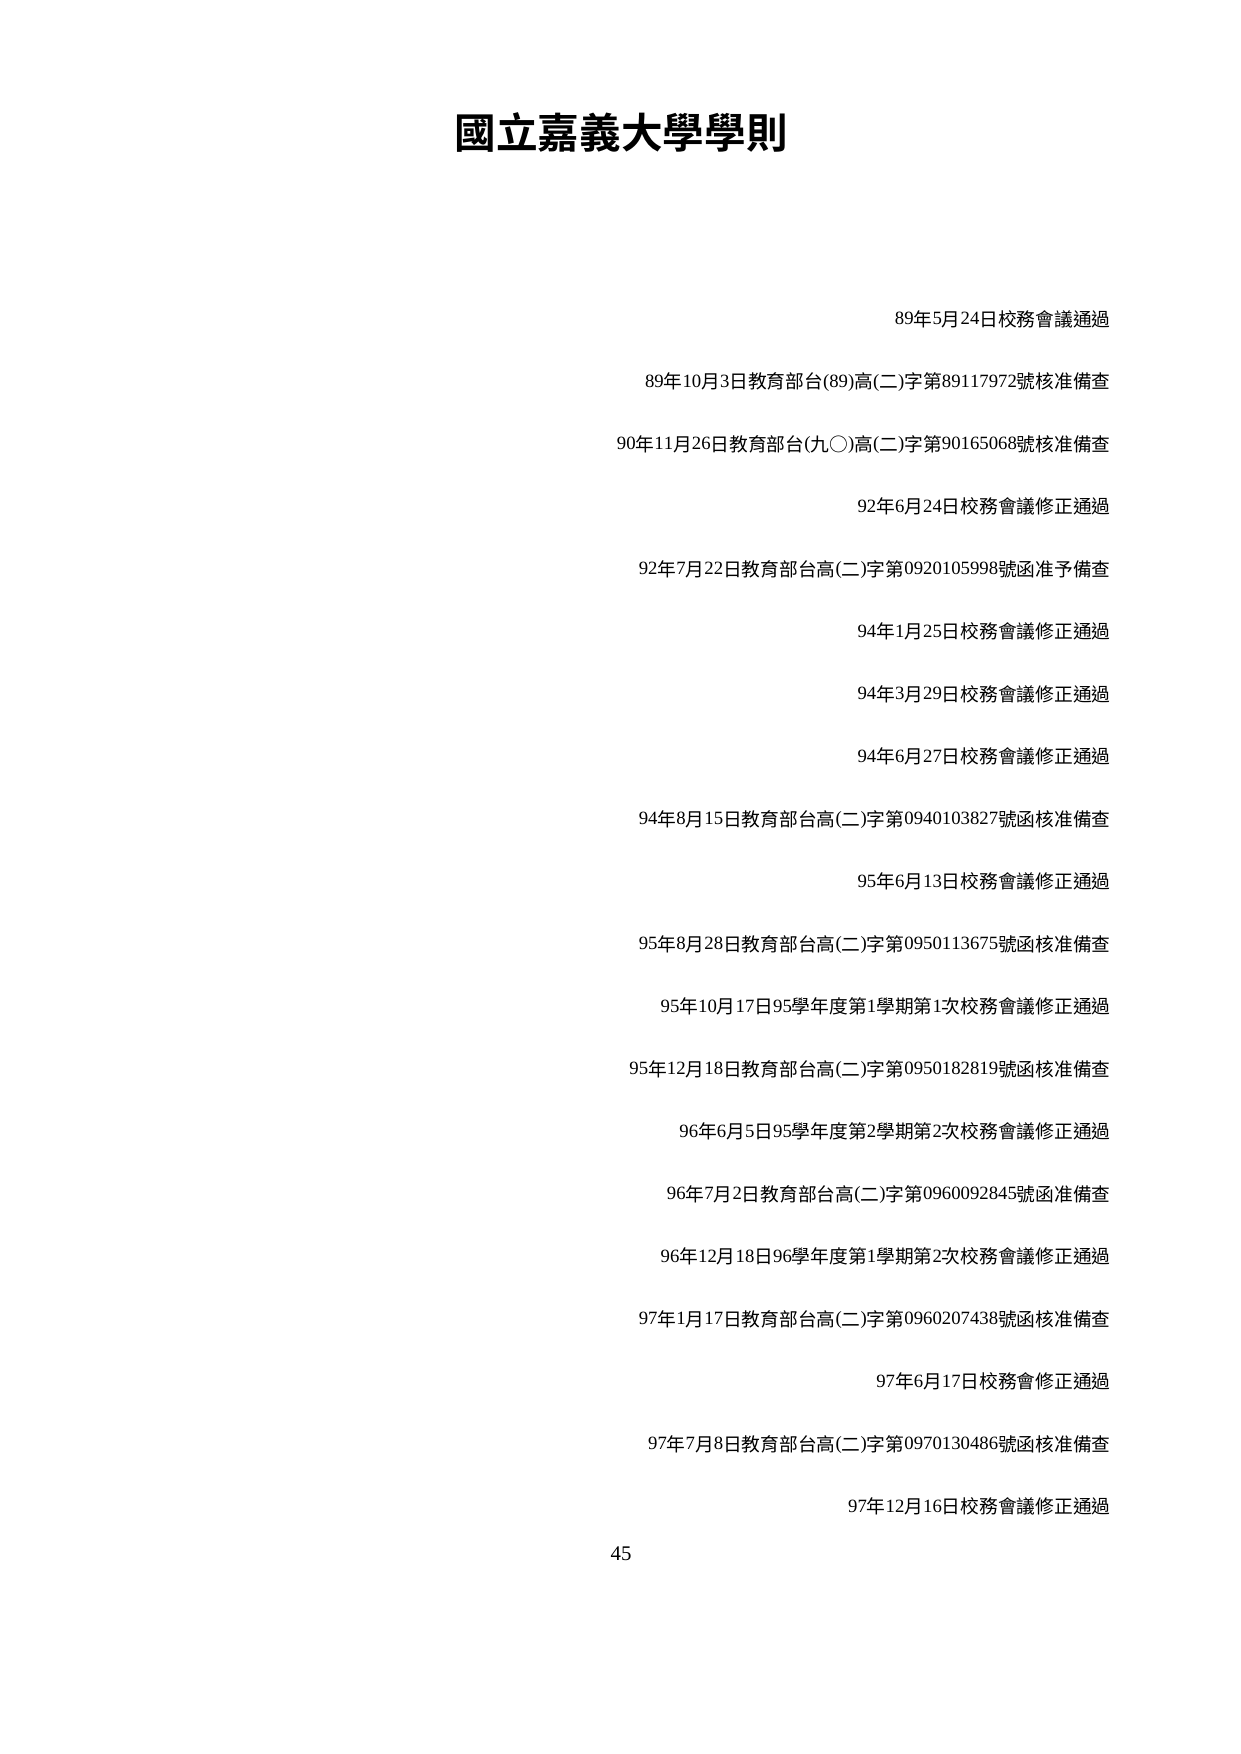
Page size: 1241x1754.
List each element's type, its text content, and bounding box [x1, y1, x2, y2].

text 90年11月26日教育部台(九○)高(二)字第90165068號核准備查 [394, 401, 1110, 464]
text 95年12月18日教育部台高(二)字第0950182819號函核准備查 [394, 1026, 1110, 1089]
text 94年3月29日校務會議修正通過 [394, 651, 1110, 714]
text 95年10月17日95學年度第1學期第1次校務會議修正通過 [394, 964, 1110, 1026]
text 95年8月28日教育部台高(二)字第0950113675號函核准備查 [394, 901, 1110, 964]
text 89年10月3日教育部台(89)高(二)字第89117972號核准備查 [394, 339, 1110, 401]
text 94年1月25日校務會議修正通過 [394, 589, 1110, 651]
text 96年6月5日95學年度第2學期第2次校務會議修正通過 [394, 1089, 1110, 1151]
text 97年7月8日教育部台高(二)字第0970130486號函核准備查 [394, 1401, 1110, 1464]
text 92年6月24日校務會議修正通過 [394, 464, 1110, 526]
text 96年7月2日教育部台高(二)字第0960092845號函准備查 [394, 1151, 1110, 1214]
text 97年1月17日教育部台高(二)字第0960207438號函核准備查 [394, 1276, 1110, 1339]
text 96年12月18日96學年度第1學期第2次校務會議修正通過 [394, 1214, 1110, 1276]
text 94年6月27日校務會議修正通過 [394, 714, 1110, 776]
text 95年6月13日校務會議修正通過 [394, 839, 1110, 901]
text 97年6月17日校務會修正通過 [394, 1339, 1110, 1401]
text 97年12月16日校務會議修正通過 [394, 1464, 1110, 1526]
text 89年5月24日校務會議通過 [394, 276, 1110, 339]
text 94年8月15日教育部台高(二)字第0940103827號函核准備查 [394, 776, 1110, 839]
text 92年7月22日教育部台高(二)字第0920105998號函准予備查 [394, 526, 1110, 589]
subtitle 國立嘉義大學學則 [131, 89, 1110, 151]
